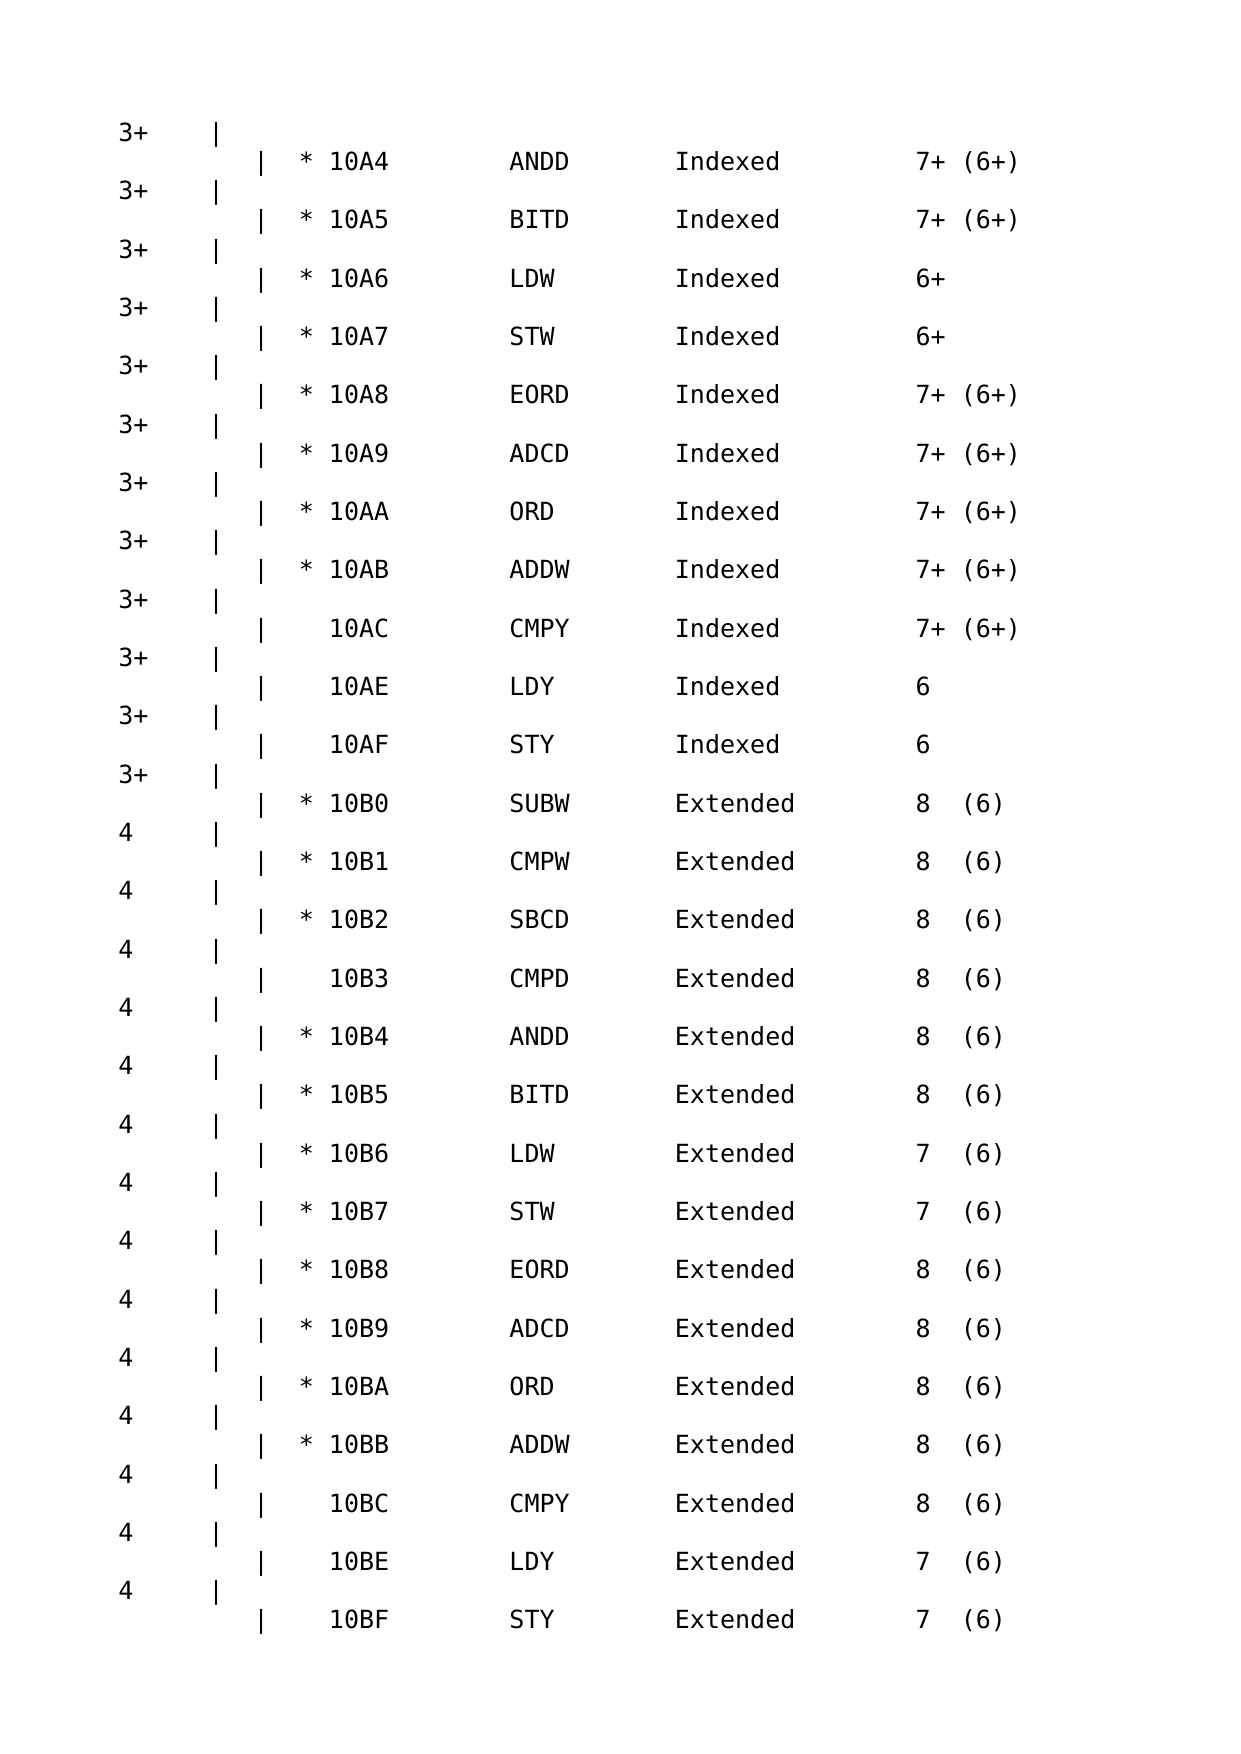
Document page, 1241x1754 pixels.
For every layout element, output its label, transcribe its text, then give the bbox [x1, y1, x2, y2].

text 3+ | | * 10A4 ANDD Indexed 7+ (6+) 3+ | | * 10A5 BITD Indexed 7+ (6+) 3+ | | * 10A6 LDW Indexed 6+ 3+ | | * 10A7 STW Indexed 6+ 3+ | | * 10A8 EORD Indexed 7+ (6+) 3+ | | * 10A9 ADCD Indexed 7+ (6+) 3+ | | * 10AA ORD Indexed 7+ (6+) 3+ | | * 10AB ADDW Indexed 7+ (6+) 3+ | | 10AC CMPY Indexed 7+ (6+) 3+ | | 10AE LDY Indexed 6 3+ | | 10AF STY Indexed 6 3+ | | * 10B0 SUBW Extended 8 (6) 4 | | * 10B1 CMPW Extended 8 (6) 4 | | * 10B2 SBCD Extended 8 (6) 4 | | 10B3 CMPD Extended 8 (6) 4 | | * 10B4 ANDD Extended 8 (6) 4 | | * 10B5 BITD Extended 8 (6) 4 | | * 10B6 LDW Extended 7 (6) 4 | | * 10B7 STW Extended 7 (6) 4 | | * 10B8 EORD Extended 8 (6) 4 | | * 10B9 ADCD Extended 8 (6) 4 | | * 10BA ORD Extended 8 (6) 4 | | * 10BB ADDW Extended 8 (6) 4 | | 10BC CMPY Extended 8 (6) 4 | | 10BE LDY Extended 7 (6) 4 | | 10BF STY Extended 7 (6) [118, 118, 1122, 1635]
